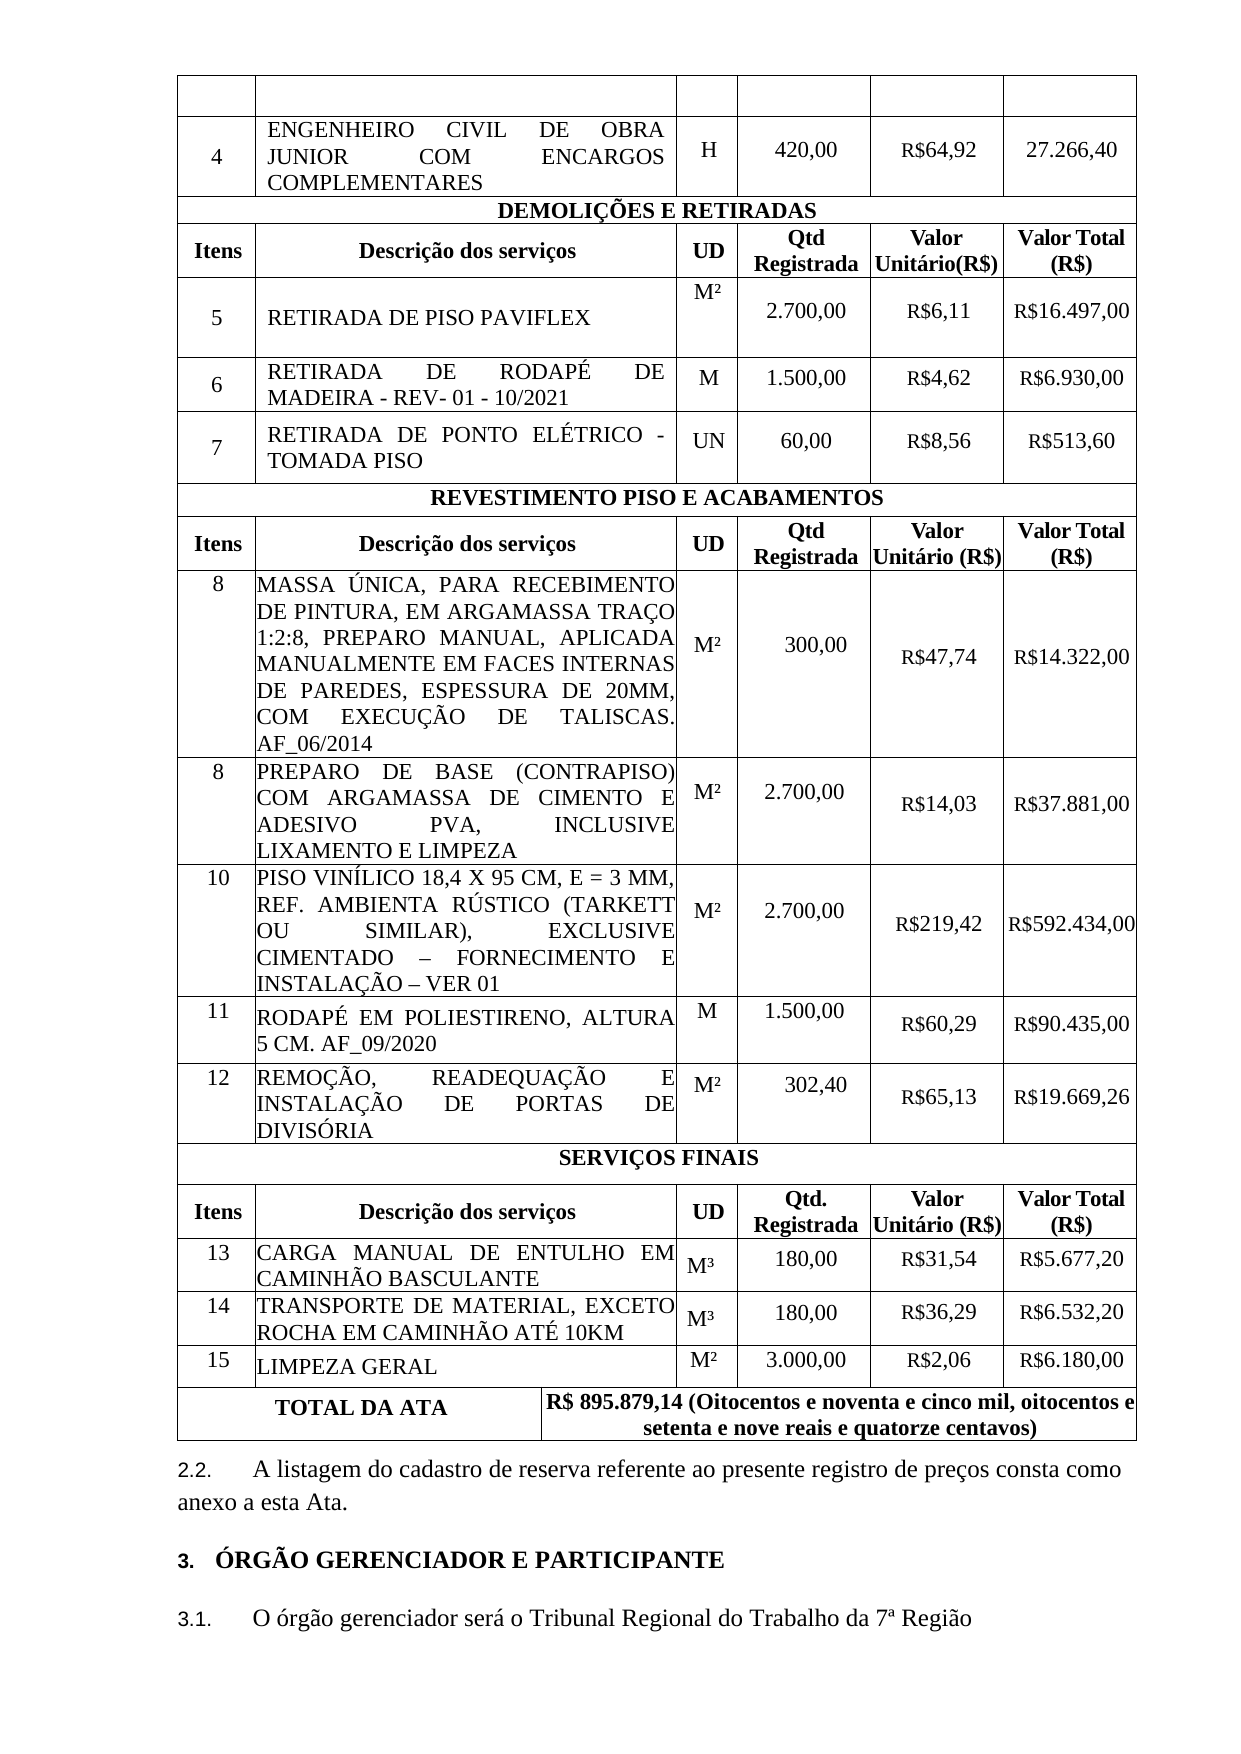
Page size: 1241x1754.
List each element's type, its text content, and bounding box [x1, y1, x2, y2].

table_cell 2.700,00 [738, 278, 870, 357]
table_cell UD [677, 517, 737, 569]
table_cell R$2,06 [871, 1346, 1003, 1387]
table_cell UN [677, 412, 737, 483]
table_cell R$16.497,00 [1004, 278, 1136, 357]
table_cell DEMOLIÇÕES E RETIRADAS [178, 197, 1136, 223]
table_cell TOTAL DA ATA [178, 1388, 541, 1440]
table_cell 15 [178, 1346, 255, 1387]
table_cell RETIRADA DE RODAPÉ DE MADEIRA - REV- 01 - 10/2021 [256, 358, 676, 411]
table_cell M² M [677, 278, 737, 357]
table_cell R$19.669,26 [1004, 1064, 1136, 1143]
table_cell Itens [178, 1185, 255, 1237]
table_cell 14 [178, 1292, 255, 1345]
table_cell R$37.881,00 [1004, 758, 1136, 863]
table_cell R$90.435,00 [1004, 997, 1136, 1063]
table_cell Descrição dos serviços [256, 224, 676, 277]
table_cell 7 [178, 412, 255, 483]
table_cell M² [677, 1064, 737, 1143]
table_cell SERVIÇOS FINAIS [178, 1144, 1136, 1184]
table_cell 60,00 [738, 412, 870, 483]
table_cell M² [677, 1346, 737, 1387]
table_cell UD [677, 224, 737, 277]
table_cell H [677, 117, 737, 196]
table_cell 180,00 [738, 1239, 870, 1291]
table_cell PISO VINÍLICO 18,4 X 95 CM, E = 3 MM, REF. AMBIENTA RÚSTICO (TARKETT OU SIMILAR), EXCLUSIVE CIMENTADO – FORNECIMENTO E INSTALAÇÃO – VER 01 [256, 865, 676, 996]
table_cell REMOÇÃO, READEQUAÇÃO E INSTALAÇÃO DE PORTAS DE DIVISÓRIA [256, 1064, 676, 1143]
table_cell [178, 76, 255, 116]
table_cell R$14.322,00 [1004, 571, 1136, 757]
table_cell ENGENHEIRO CIVIL DE OBRA JUNIOR COM ENCARGOS COMPLEMENTARES [256, 117, 676, 196]
table_cell R$592.434,00 [1004, 865, 1136, 996]
table_cell [677, 76, 737, 116]
table_cell Valor Unitário (R$) [871, 1185, 1003, 1237]
table_cell M³ [677, 1239, 737, 1291]
table_cell Valor Total (R$) [1004, 1185, 1136, 1237]
table_cell [1004, 76, 1136, 116]
table_cell 8 [178, 571, 255, 757]
table_cell M [677, 997, 737, 1063]
table_cell [738, 76, 870, 116]
table_cell LIMPEZA GERAL [256, 1346, 676, 1387]
table_cell 1.500,00 [738, 358, 870, 411]
table_cell R$47,74 [871, 571, 1003, 757]
table_cell 12 [178, 1064, 255, 1143]
table_cell M² [677, 758, 737, 863]
table_cell 6 [178, 358, 255, 411]
table_cell RODAPÉ EM POLIESTIRENO, ALTURA 5 CM. AF_09/2020 [256, 997, 676, 1063]
table_cell R$31,54 [871, 1239, 1003, 1291]
table_cell R$64,92 [871, 117, 1003, 196]
table_cell Valor Total (R$) [1004, 517, 1136, 569]
table_cell Itens [178, 517, 255, 569]
table_cell 27.266,40 [1004, 117, 1136, 196]
table_cell CARGA MANUAL DE ENTULHO EM CAMINHÃO BASCULANTE [256, 1239, 676, 1291]
table_cell 1.500,00 [738, 997, 870, 1063]
table_cell R$6,11 [871, 278, 1003, 357]
table_cell Qtd Registrada [738, 224, 870, 277]
table_cell M³ [677, 1292, 737, 1345]
table_cell MASSA ÚNICA, PARA RECEBIMENTO DE PINTURA, EM ARGAMASSA TRAÇO 1:2:8, PREPARO MANUAL, APLICADA MANUALMENTE EM FACES INTERNAS DE PAREDES, ESPESSURA DE 20MM, COM EXECUÇÃO DE TALISCAS. AF_06/2014 [256, 571, 676, 757]
table_cell Valor Unitário (R$) [871, 517, 1003, 569]
table_cell R$219,42 [871, 865, 1003, 996]
table_cell R$4,62 [871, 358, 1003, 411]
list A listagem do cadastro de reserva referente ao presente registro de preços consta como anexo a esta Ata. [177, 1454, 1122, 1516]
table_cell RETIRADA DE PISO PAVIFLEX [256, 278, 676, 357]
table_cell 180,00 [738, 1292, 870, 1345]
table_cell R$8,56 [871, 412, 1003, 483]
table_cell 10 [178, 865, 255, 996]
table_cell Itens [178, 224, 255, 277]
table_cell PREPARO DE BASE (CONTRAPISO) COM ARGAMASSA DE CIMENTO E ADESIVO PVA, INCLUSIVE LIXAMENTO E LIMPEZA [256, 758, 676, 863]
list O órgão gerenciador será o Tribunal Regional do Trabalho da 7ª Região [177, 1603, 1122, 1632]
table_cell REVESTIMENTO PISO E ACABAMENTOS [178, 484, 1136, 516]
table_cell Descrição dos serviços [256, 1185, 676, 1237]
table_cell R$65,13 [871, 1064, 1003, 1143]
table_cell 5 [178, 278, 255, 357]
table_cell Valor Total (R$) [1004, 224, 1136, 277]
table_cell R$6.930,00 [1004, 358, 1136, 411]
table_cell R$36,29 [871, 1292, 1003, 1345]
table_cell R$513,60 [1004, 412, 1136, 483]
table_cell UD [677, 1185, 737, 1237]
list ÓRGÃO GERENCIADOR E PARTICIPANTE [177, 1545, 1122, 1574]
table_cell TRANSPORTE DE MATERIAL, EXCETO ROCHA EM CAMINHÃO ATÉ 10KM [256, 1292, 676, 1345]
table_cell 13 [178, 1239, 255, 1291]
table_cell 8 [178, 758, 255, 863]
table_cell 302,40 [738, 1064, 870, 1143]
table_cell RETIRADA DE PONTO ELÉTRICO - TOMADA PISO [256, 412, 676, 483]
table_cell 2.700,00 [738, 758, 870, 863]
table_cell M [677, 358, 737, 411]
table_cell Qtd. Registrada [738, 1185, 870, 1237]
table_cell Descrição dos serviços [256, 517, 676, 569]
table_cell Valor Unitário(R$) [871, 224, 1003, 277]
table_cell 3.000,00 [738, 1346, 870, 1387]
table_cell 11 [178, 997, 255, 1063]
table_cell R$14,03 [871, 758, 1003, 863]
table_cell R$6.532,20 [1004, 1292, 1136, 1345]
table_cell [256, 76, 676, 116]
table_cell R$6.180,00 [1004, 1346, 1136, 1387]
table_cell R$60,29 [871, 997, 1003, 1063]
table_cell [871, 76, 1003, 116]
table_cell 4 [178, 117, 255, 196]
table_cell R$ 895.879,14 (Oitocentos e noventa e cinco mil, oitocentos e setenta e nove reais e quatorze centavos) [542, 1388, 1136, 1440]
table_cell 420,00 [738, 117, 870, 196]
table_cell M² [677, 571, 737, 757]
table_cell R$5.677,20 [1004, 1239, 1136, 1291]
table_cell 2.700,00 [738, 865, 870, 996]
table_cell 300,00 [738, 571, 870, 757]
table_cell Qtd Registrada [738, 517, 870, 569]
table_cell M² [677, 865, 737, 996]
